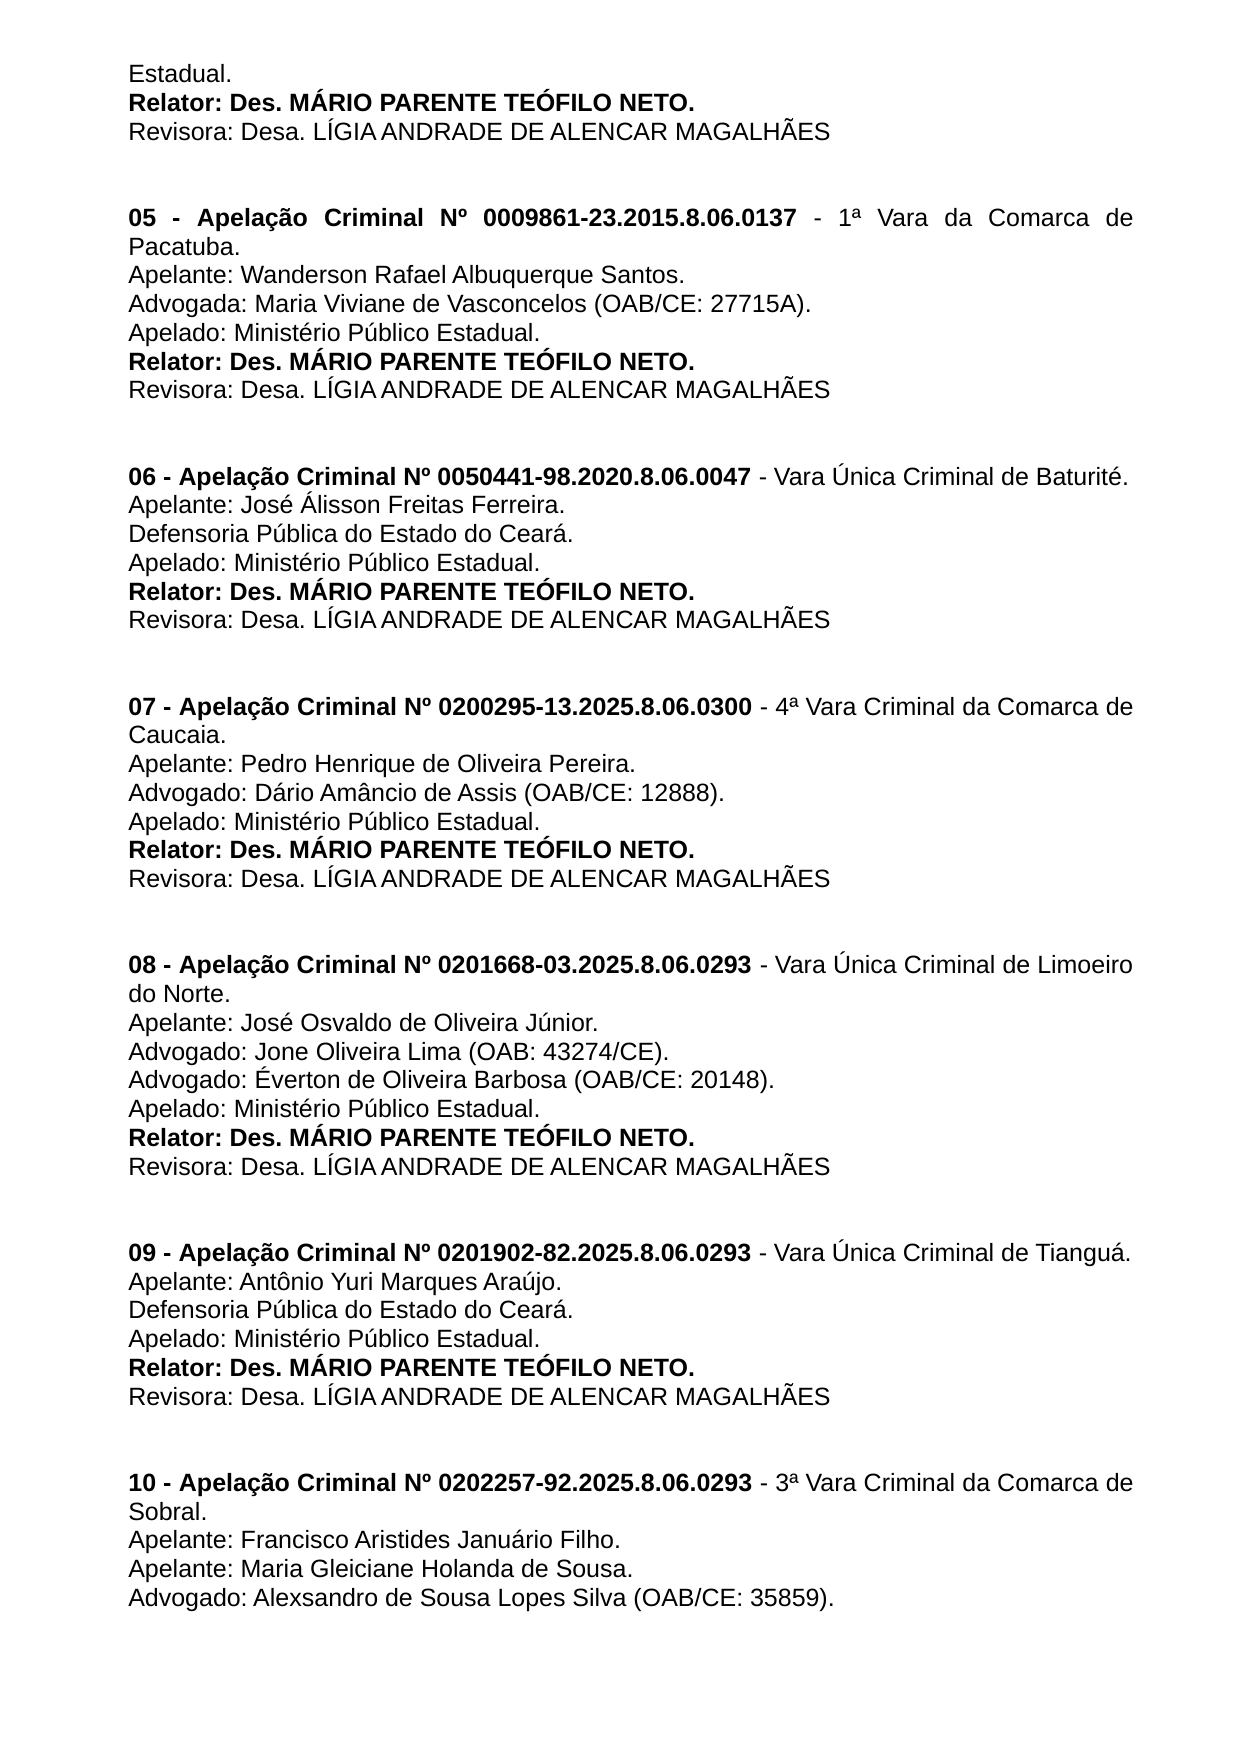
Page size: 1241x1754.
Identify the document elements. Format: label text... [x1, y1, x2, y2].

text Relator: Des. MÁRIO PARENTE TEÓFILO NETO. [128, 347, 1134, 375]
text Relator: Des. MÁRIO PARENTE TEÓFILO NETO. [128, 1353, 1134, 1382]
text 08 - Apelação Criminal Nº 0201668-03.2025.8.06.0293 - Vara Única Criminal de Limoeiro do Norte. [128, 950, 1134, 1008]
text Apelante: Francisco Aristides Januário Filho. [128, 1525, 1134, 1554]
text 06 - Apelação Criminal Nº 0050441-98.2020.8.06.0047 - Vara Única Criminal de Baturité. [128, 462, 1134, 490]
text Advogado: Alexsandro de Sousa Lopes Silva (OAB/CE: 35859). [128, 1583, 1134, 1612]
text Apelante: Wanderson Rafael Albuquerque Santos. [128, 260, 1134, 289]
text 10 - Apelação Criminal Nº 0202257-92.2025.8.06.0293 - 3ª Vara Criminal da Comarca de Sobral. [128, 1468, 1134, 1525]
text Revisora: Desa. LÍGIA ANDRADE DE ALENCAR MAGALHÃES [128, 1152, 1134, 1180]
text Apelado: Ministério Público Estadual. [128, 1094, 1134, 1123]
text Apelado: Ministério Público Estadual. [128, 807, 1134, 835]
text Advogado: Dário Amâncio de Assis (OAB/CE: 12888). [128, 778, 1134, 807]
text Defensoria Pública do Estado do Ceará. [128, 1295, 1134, 1324]
text Apelado: Ministério Público Estadual. [128, 1324, 1134, 1353]
text Defensoria Pública do Estado do Ceará. [128, 519, 1134, 548]
text Apelante: Antônio Yuri Marques Araújo. [128, 1267, 1134, 1295]
text Revisora: Desa. LÍGIA ANDRADE DE ALENCAR MAGALHÃES [128, 375, 1134, 404]
text 09 - Apelação Criminal Nº 0201902-82.2025.8.06.0293 - Vara Única Criminal de Tianguá. [128, 1238, 1134, 1267]
text Revisora: Desa. LÍGIA ANDRADE DE ALENCAR MAGALHÃES [128, 864, 1134, 893]
text 05 - Apelação Criminal Nº 0009861-23.2015.8.06.0137 - 1ª Vara da Comarca de Pacatuba. [128, 203, 1134, 260]
text Relator: Des. MÁRIO PARENTE TEÓFILO NETO. [128, 1123, 1134, 1152]
text Estadual. [128, 59, 1134, 88]
text Apelante: José Osvaldo de Oliveira Júnior. [128, 1008, 1134, 1037]
text Apelante: Pedro Henrique de Oliveira Pereira. [128, 749, 1134, 778]
text Relator: Des. MÁRIO PARENTE TEÓFILO NETO. [128, 577, 1134, 605]
text 07 - Apelação Criminal Nº 0200295-13.2025.8.06.0300 - 4ª Vara Criminal da Comarca de Caucaia. [128, 692, 1134, 749]
text Relator: Des. MÁRIO PARENTE TEÓFILO NETO. [128, 835, 1134, 864]
text Advogada: Maria Viviane de Vasconcelos (OAB/CE: 27715A). [128, 289, 1134, 318]
text Apelado: Ministério Público Estadual. [128, 318, 1134, 347]
text Apelado: Ministério Público Estadual. [128, 548, 1134, 577]
text Revisora: Desa. LÍGIA ANDRADE DE ALENCAR MAGALHÃES [128, 1382, 1134, 1410]
text Apelante: José Álisson Freitas Ferreira. [128, 490, 1134, 519]
text Revisora: Desa. LÍGIA ANDRADE DE ALENCAR MAGALHÃES [128, 605, 1134, 634]
text Relator: Des. MÁRIO PARENTE TEÓFILO NETO. [128, 88, 1134, 117]
text Advogado: Éverton de Oliveira Barbosa (OAB/CE: 20148). [128, 1065, 1134, 1094]
text Apelante: Maria Gleiciane Holanda de Sousa. [128, 1554, 1134, 1583]
text Revisora: Desa. LÍGIA ANDRADE DE ALENCAR MAGALHÃES [128, 117, 1134, 145]
text Advogado: Jone Oliveira Lima (OAB: 43274/CE). [128, 1037, 1134, 1065]
